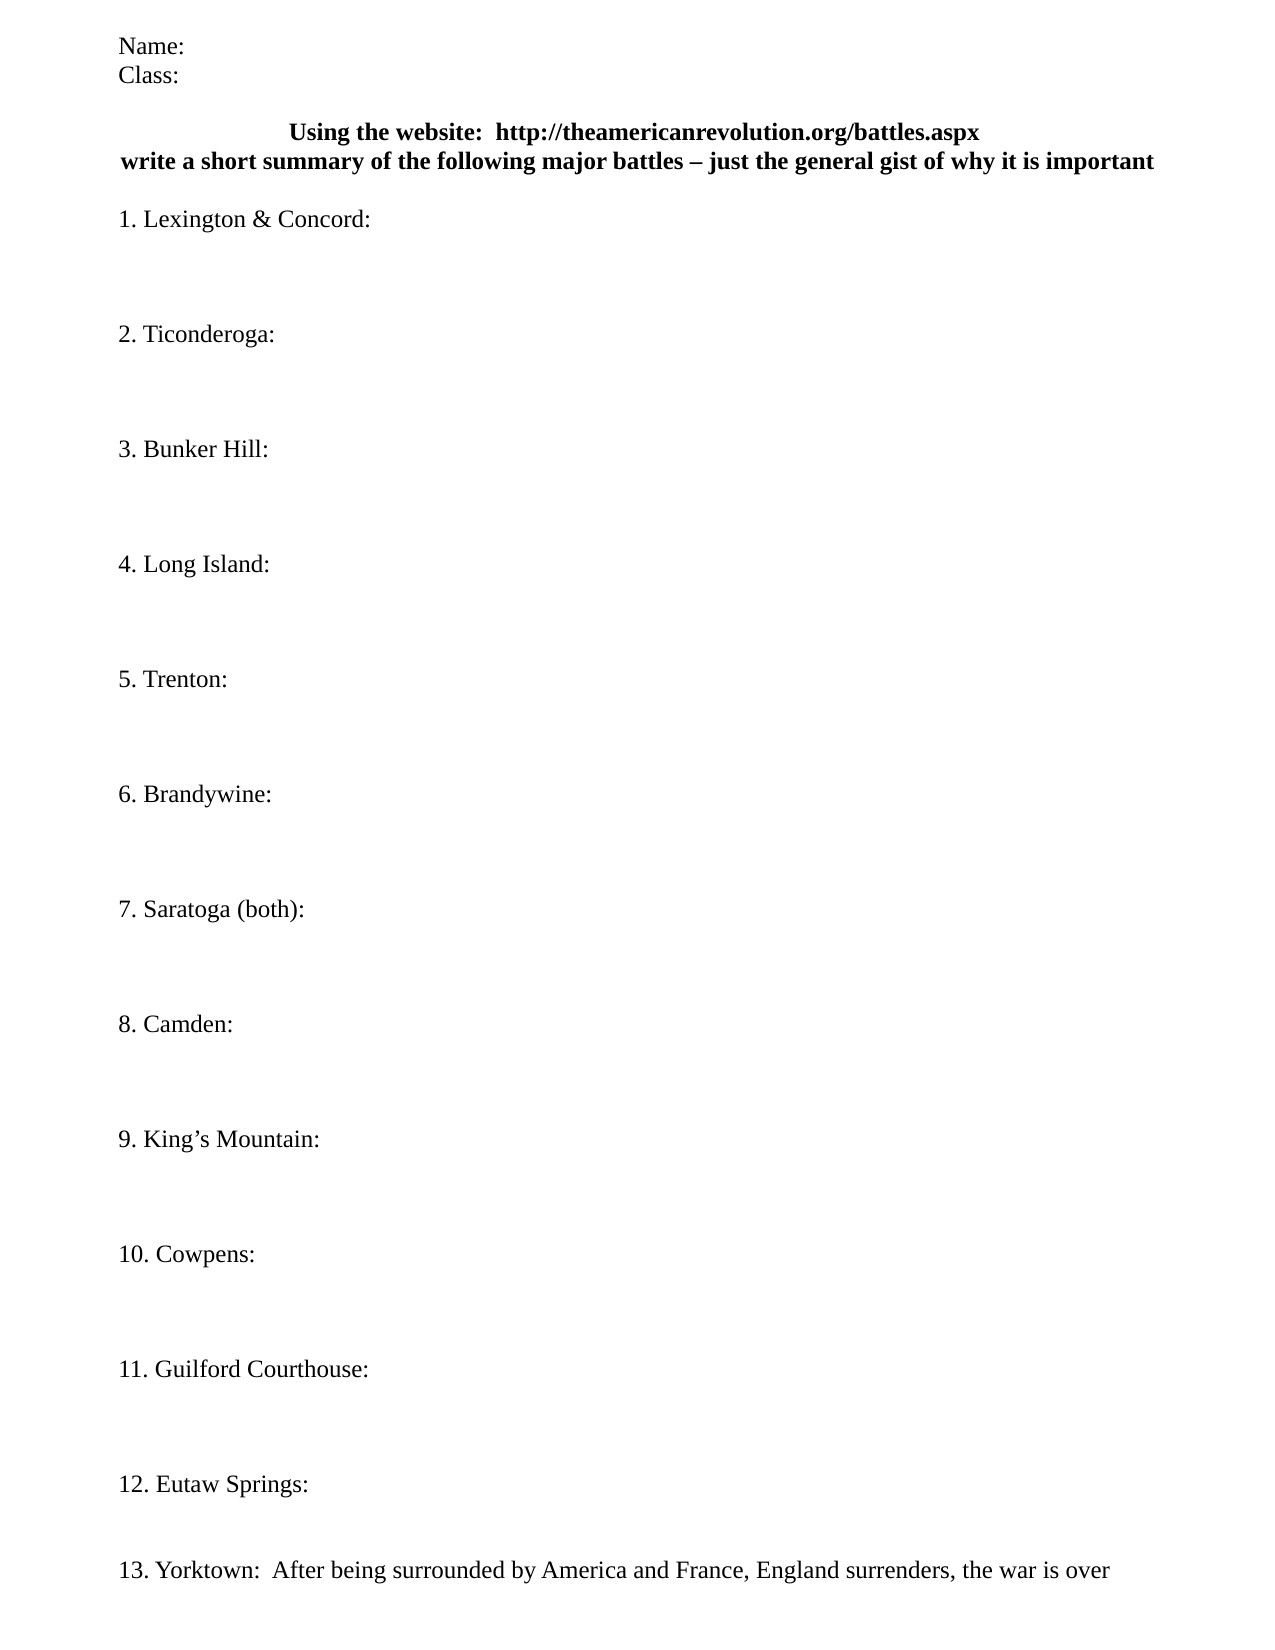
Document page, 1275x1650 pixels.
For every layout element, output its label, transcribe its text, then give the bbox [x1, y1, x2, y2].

text 7. Saratoga (both): [118, 894, 1157, 922]
text 13. Yorktown: After being surrounded by America and France, England surrenders, the war is over [118, 1555, 1157, 1584]
text 2. Ticonderoga: [118, 319, 1157, 347]
text 1. Lexington & Concord: [118, 204, 1157, 232]
text 8. Camden: [118, 1009, 1157, 1037]
text Class: [118, 60, 1157, 89]
text 6. Brandywine: [118, 779, 1157, 807]
text 12. Eutaw Springs: [118, 1469, 1157, 1497]
text 11. Guilford Courthouse: [118, 1354, 1157, 1382]
text write a short summary of the following major battles – just the general gist of why it is important [118, 146, 1157, 175]
text 3. Bunker Hill: [118, 434, 1157, 462]
text 5. Trenton: [118, 664, 1157, 692]
text 9. King’s Mountain: [118, 1124, 1157, 1152]
text 4. Long Island: [118, 549, 1157, 577]
text Name: [118, 31, 1157, 60]
text Using the website: http://theamericanrevolution.org/battles.aspx [118, 117, 1157, 146]
text 10. Cowpens: [118, 1239, 1157, 1267]
